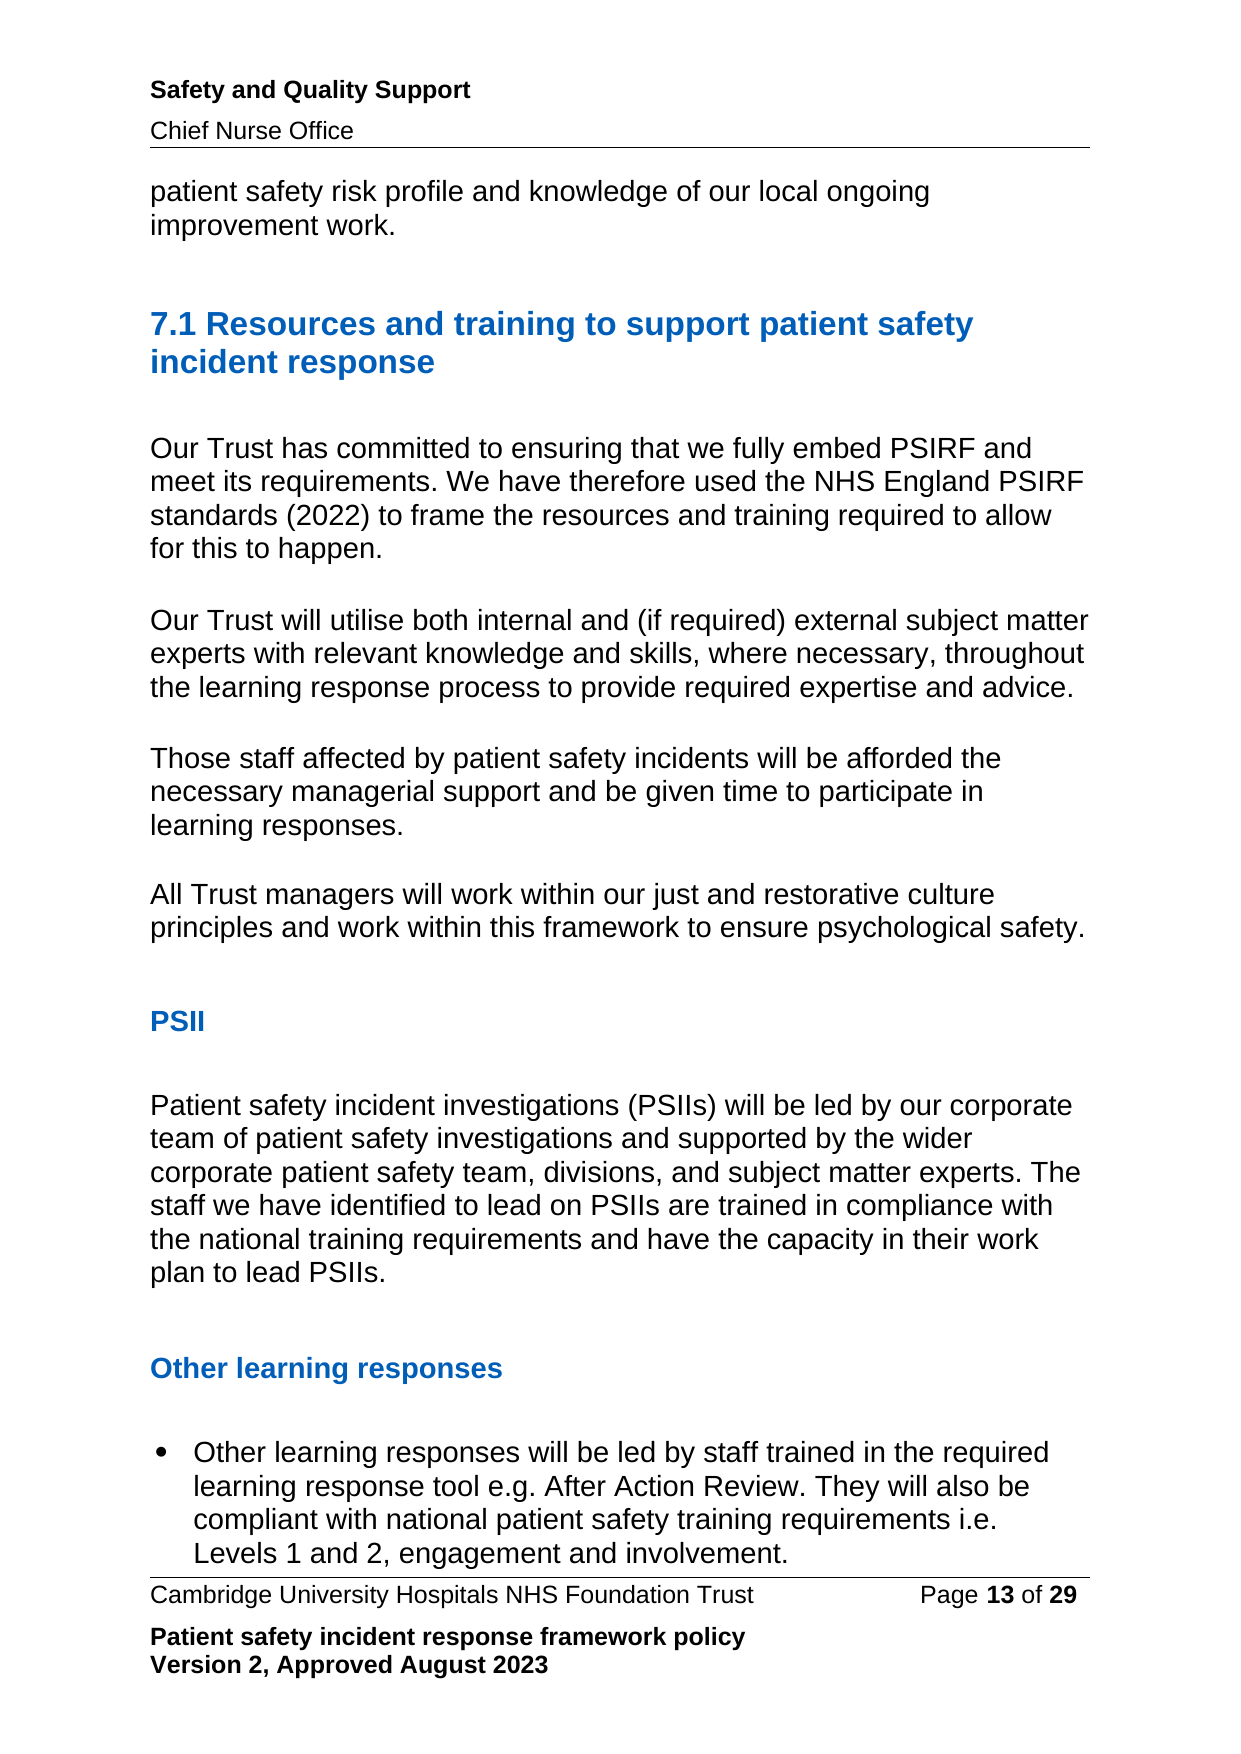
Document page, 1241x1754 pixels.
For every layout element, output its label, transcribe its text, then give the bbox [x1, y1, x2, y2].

subtitle 7.1 Resources and training to support patient safety incident response [150, 304, 1090, 381]
subtitle PSII [150, 1004, 1090, 1038]
subtitle Other learning responses [150, 1352, 1090, 1385]
text Those staff affected by patient safety incidents will be afforded the necessary managerial support and be given time to participate in learning responses. [150, 741, 1090, 841]
text patient safety risk profile and knowledge of our local ongoing improvement work. [150, 174, 1090, 242]
text Our Trust will utilise both internal and (if required) external subject matter experts with relevant knowledge and skills, where necessary, throughout the learning response process to provide required expertise and advice. [150, 603, 1090, 703]
text Patient safety incident investigations (PSIIs) will be led by our corporate team of patient safety investigations and supported by the wider corporate patient safety team, divisions, and subject matter experts. The staff we have identified to lead on PSIIs are trained in compliance with the national training requirements and have the capacity in their work plan to lead PSIIs. [150, 1088, 1090, 1289]
text All Trust managers will work within our just and restorative culture principles and work within this framework to ensure psychological safety. [150, 877, 1090, 944]
list Other learning responses will be led by staff trained in the required learning response tool e.g. After Action Review. They will also be compliant with national patient safety training requirements i.e. Levels 1 and 2, engagement and involvement. [156, 1435, 1090, 1569]
text Our Trust has committed to ensuring that we fully embed PSIRF and meet its requirements. We have therefore used the NHS England PSIRF standards (2022) to frame the resources and training required to allow for this to happen. [150, 431, 1090, 565]
